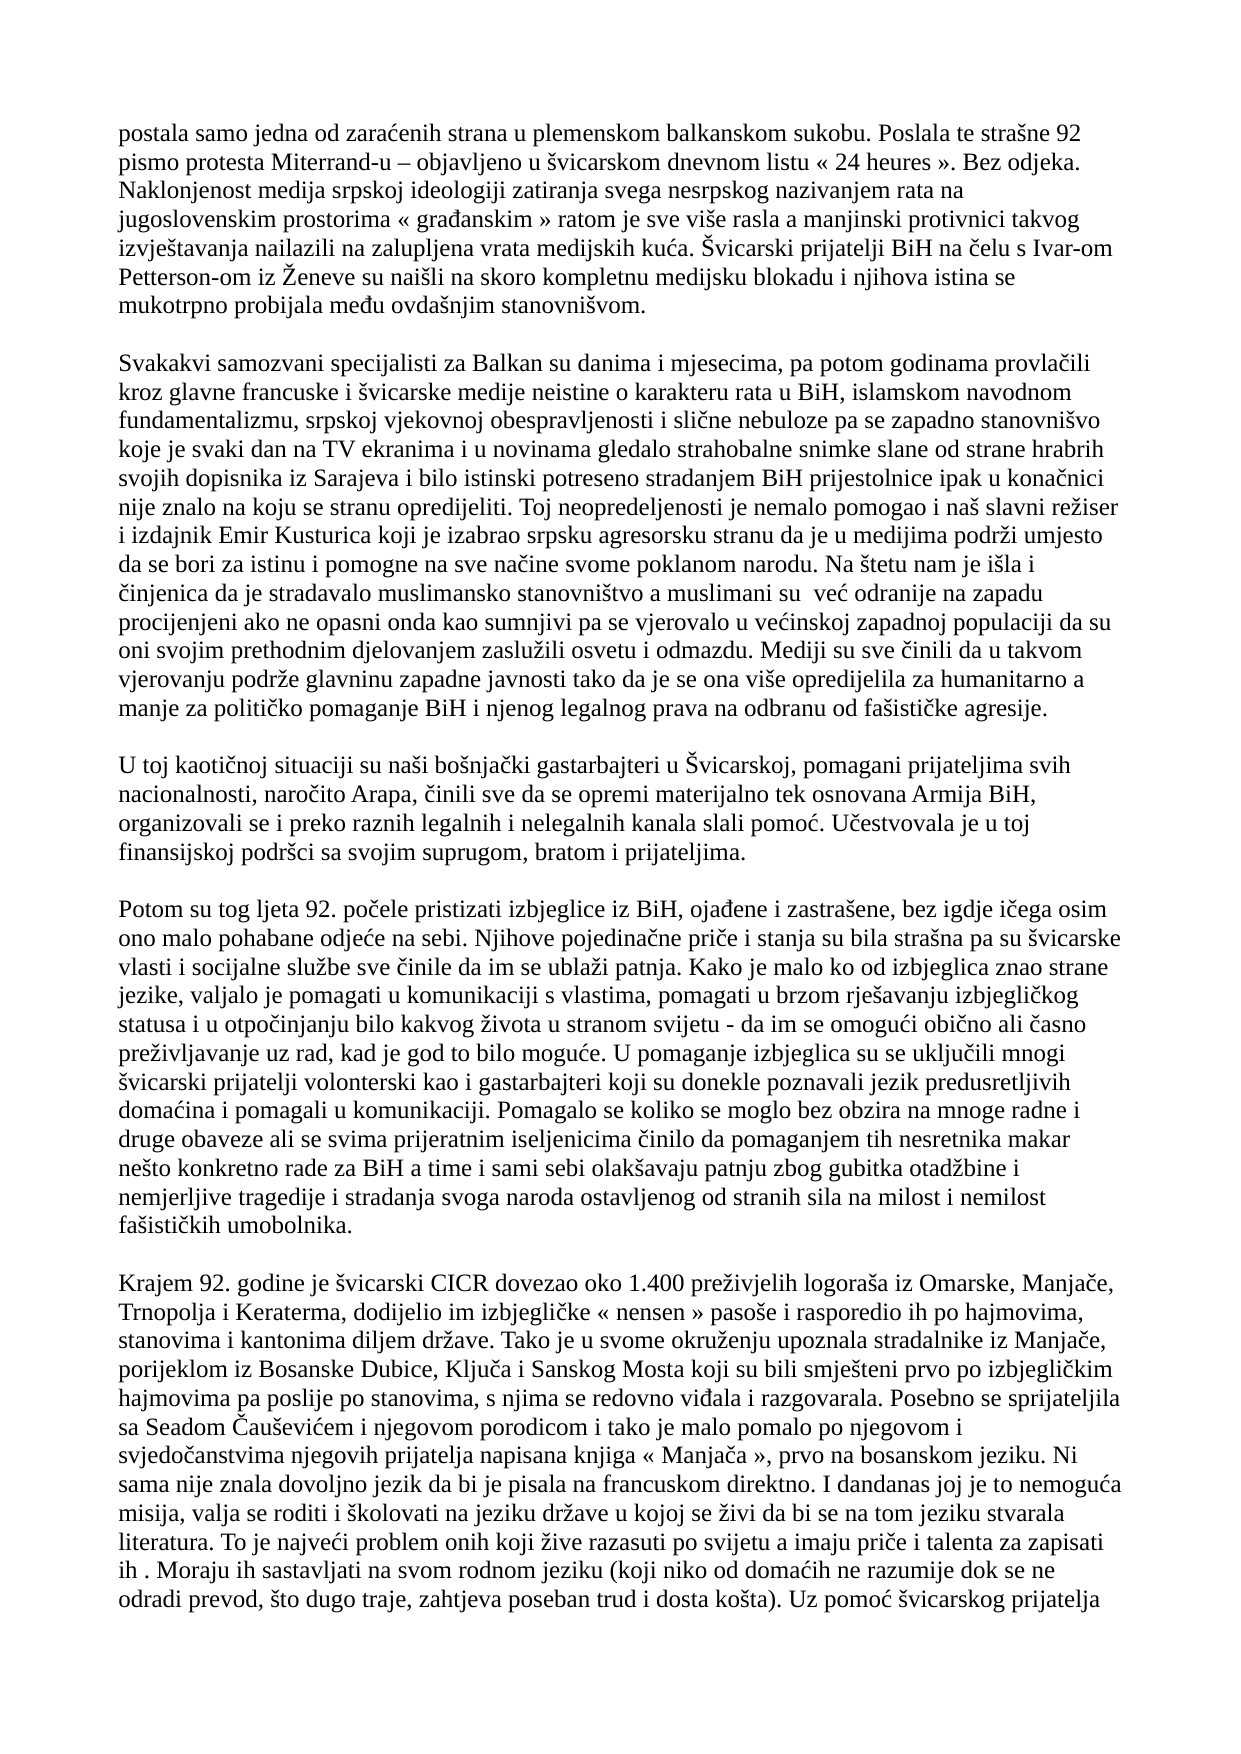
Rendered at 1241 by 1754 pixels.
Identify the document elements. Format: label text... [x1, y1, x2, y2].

text postala samo jedna od zaraćenih strana u plemenskom balkanskom sukobu. Poslala te strašne 92 pismo protesta Miterrand-u – objavljeno u švicarskom dnevnom listu « 24 heures ». Bez odjeka. Naklonjenost medija srpskoj ideologiji zatiranja svega nesrpskog nazivanjem rata na jugoslovenskim prostorima « građanskim » ratom je sve više rasla a manjinski protivnici takvog izvještavanja nailazili na zalupljena vrata medijskih kuća. Švicarski prijatelji BiH na čelu s Ivar-om Petterson-om iz Ženeve su naišli na skoro kompletnu medijsku blokadu i njihova istina se mukotrpno probijala među ovdašnjim stanovnišvom. [118, 118, 1122, 319]
text Svakakvi samozvani specijalisti za Balkan su danima i mjesecima, pa potom godinama provlačili kroz glavne francuske i švicarske medije neistine o karakteru rata u BiH, islamskom navodnom fundamentalizmu, srpskoj vjekovnoj obespravljenosti i slične nebuloze pa se zapadno stanovnišvo koje je svaki dan na TV ekranima i u novinama gledalo strahobalne snimke slane od strane hrabrih svojih dopisnika iz Sarajeva i bilo istinski potreseno stradanjem BiH prijestolnice ipak u konačnici nije znalo na koju se stranu opredijeliti. Toj neopredeljenosti je nemalo pomogao i naš slavni režiser i izdajnik Emir Kusturica koji je izabrao srpsku agresorsku stranu da je u medijima podrži umjesto da se bori za istinu i pomogne na sve načine svome poklanom narodu. Na štetu nam je išla i činjenica da je stradavalo muslimansko stanovništvo a muslimani su već odranije na zapadu procijenjeni ako ne opasni onda kao sumnjivi pa se vjerovalo u većinskoj zapadnoj populaciji da su oni svojim prethodnim djelovanjem zaslužili osvetu i odmazdu. Mediji su sve činili da u takvom vjerovanju podrže glavninu zapadne javnosti tako da je se ona više opredijelila za humanitarno a manje za političko pomaganje BiH i njenog legalnog prava na odbranu od fašističke agresije. [118, 348, 1122, 722]
text Krajem 92. godine je švicarski CICR dovezao oko 1.400 preživjelih logoraša iz Omarske, Manjače, Trnopolja i Keraterma, dodijelio im izbjegličke « nensen » pasoše i rasporedio ih po hajmovima, stanovima i kantonima diljem države. Tako je u svome okruženju upoznala stradalnike iz Manjače, porijeklom iz Bosanske Dubice, Ključa i Sanskog Mosta koji su bili smješteni prvo po izbjegličkim hajmovima pa poslije po stanovima, s njima se redovno viđala i razgovarala. Posebno se sprijateljila sa Seadom Čauševićem i njegovom porodicom i tako je malo pomalo po njegovom i svjedočanstvima njegovih prijatelja napisana knjiga « Manjača », prvo na bosanskom jeziku. Ni sama nije znala dovoljno jezik da bi je pisala na francuskom direktno. I dandanas joj je to nemoguća misija, valja se roditi i školovati na jeziku države u kojoj se živi da bi se na tom jeziku stvarala literatura. To je najveći problem onih koji žive razasuti po svijetu a imaju priče i talenta za zapisati ih . Moraju ih sastavljati na svom rodnom jeziku (koji niko od domaćih ne razumije dok se ne odradi prevod, što dugo traje, zahtjeva poseban trud i dosta košta). Uz pomoć švicarskog prijatelja [118, 1268, 1122, 1613]
text U toj kaotičnoj situaciji su naši bošnjački gastarbajteri u Švicarskoj, pomagani prijateljima svih nacionalnosti, naročito Arapa, činili sve da se opremi materijalno tek osnovana Armija BiH, organizovali se i preko raznih legalnih i nelegalnih kanala slali pomoć. Učestvovala je u toj finansijskoj podršci sa svojim suprugom, bratom i prijateljima. [118, 751, 1122, 866]
text Potom su tog ljeta 92. počele pristizati izbjeglice iz BiH, ojađene i zastrašene, bez igdje ičega osim ono malo pohabane odjeće na sebi. Njihove pojedinačne priče i stanja su bila strašna pa su švicarske vlasti i socijalne službe sve činile da im se ublaži patnja. Kako je malo ko od izbjeglica znao strane jezike, valjalo je pomagati u komunikaciji s vlastima, pomagati u brzom rješavanju izbjegličkog statusa i u otpočinjanju bilo kakvog života u stranom svijetu - da im se omogući obično ali časno preživljavanje uz rad, kad je god to bilo moguće. U pomaganje izbjeglica su se uključili mnogi švicarski prijatelji volonterski kao i gastarbajteri koji su donekle poznavali jezik predusretljivih domaćina i pomagali u komunikaciji. Pomagalo se koliko se moglo bez obzira na mnoge radne i druge obaveze ali se svima prijeratnim iseljenicima činilo da pomaganjem tih nesretnika makar nešto konkretno rade za BiH a time i sami sebi olakšavaju patnju zbog gubitka otadžbine i nemjerljive tragedije i stradanja svoga naroda ostavljenog od stranih sila na milost i nemilost fašističkih umobolnika. [118, 894, 1122, 1239]
